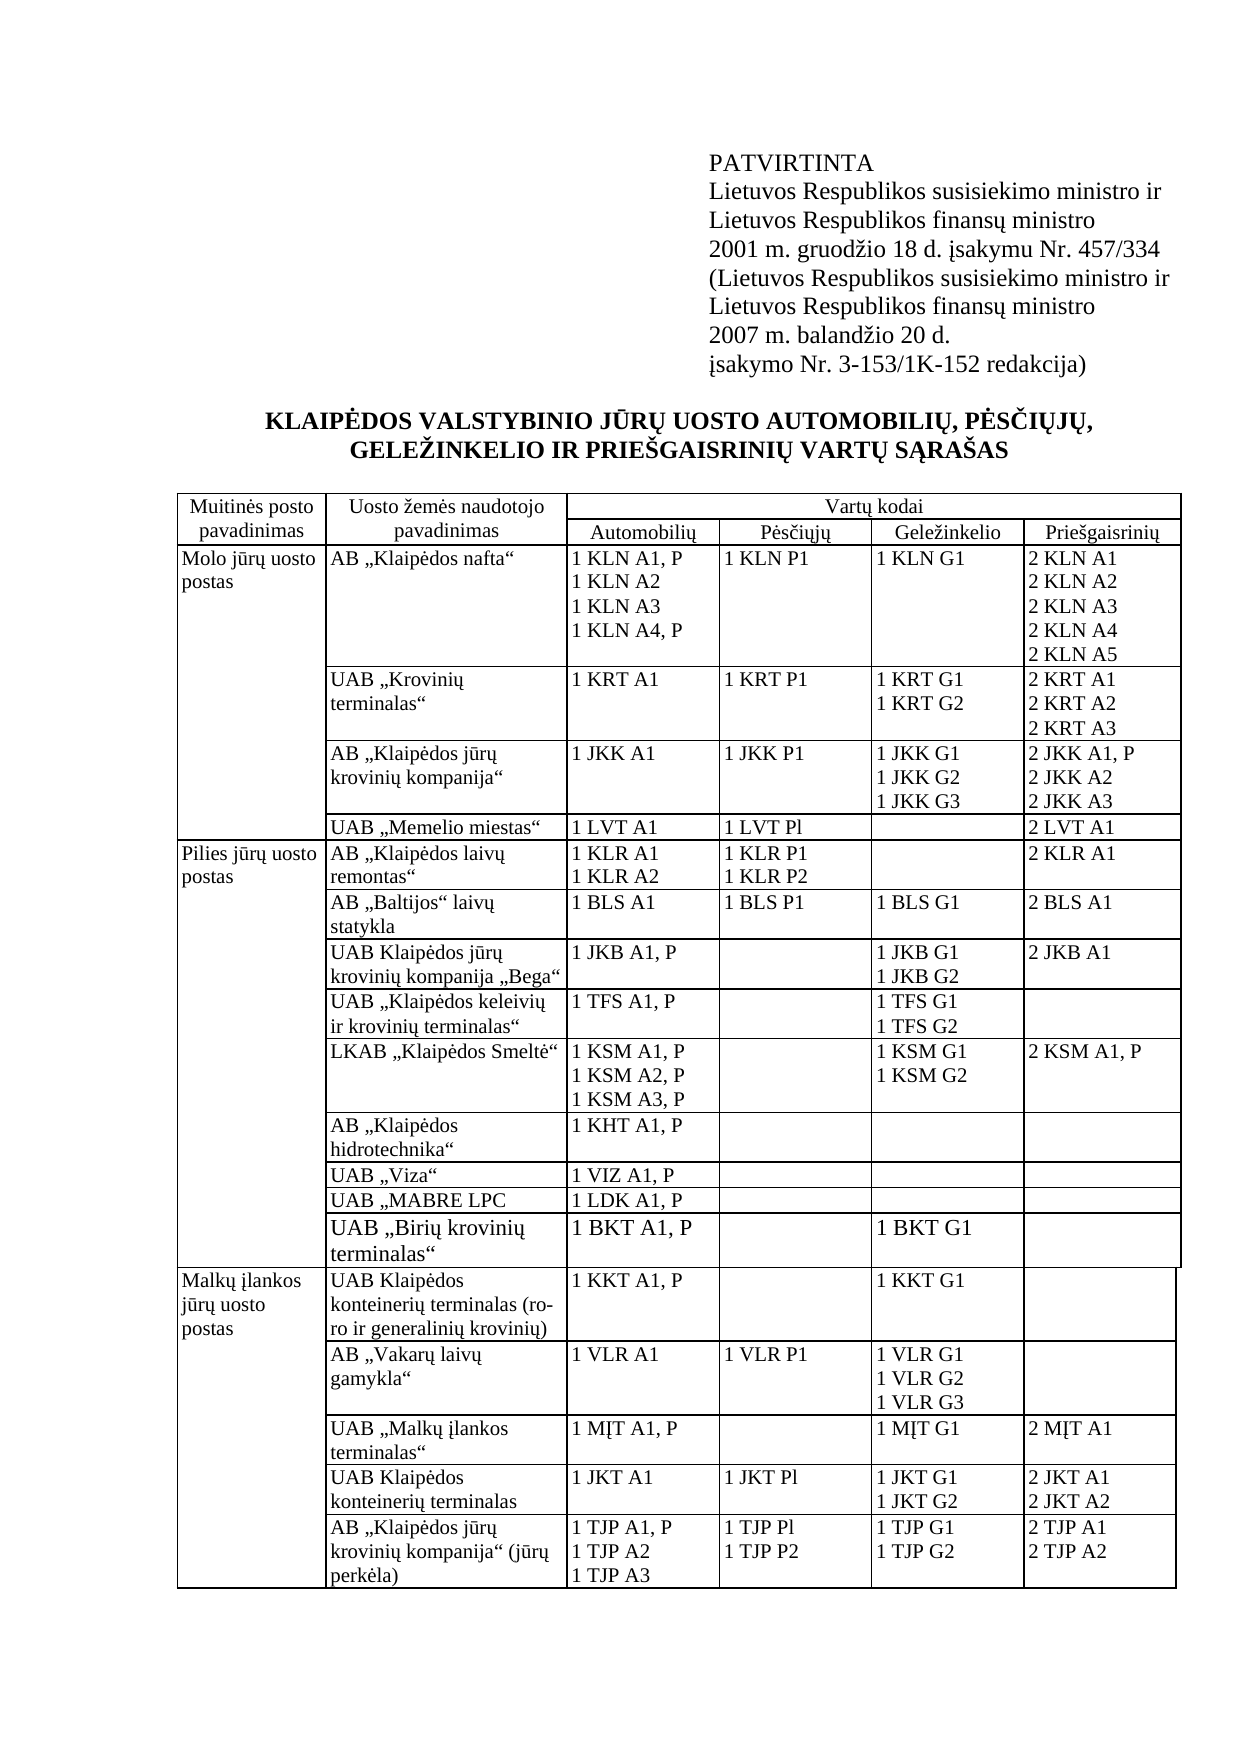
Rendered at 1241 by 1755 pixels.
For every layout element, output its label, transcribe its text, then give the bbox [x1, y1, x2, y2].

table_cell 1 KLN P1 [720, 546, 871, 666]
table_cell [1025, 1163, 1180, 1187]
table_cell 1 JKK G1 1 JKK G2 1 JKK G3 [872, 741, 1023, 813]
table_cell UAB „Viza“ [327, 1163, 566, 1187]
table_cell 1 VIZ A1, P [568, 1163, 719, 1187]
table_cell 1 TJP Pl 1 TJP P2 [720, 1515, 871, 1587]
table_cell 1 TJP G1 1 TJP G2 [872, 1515, 1023, 1587]
table_cell Automobilių [568, 520, 719, 544]
table_cell [872, 1163, 1023, 1187]
table_cell 1 TFS G1 1 TFS G2 [872, 990, 1023, 1038]
table_cell 2 JKT A1 2 JKT A2 [1025, 1465, 1175, 1513]
table_cell [1177, 1340, 1181, 1414]
table_cell [720, 1163, 871, 1187]
table_cell 1 BLS A1 [568, 890, 719, 938]
table_cell AB „Klaipėdos nafta“ [327, 546, 566, 666]
table_cell UAB „Birių krovinių terminalas“ [327, 1214, 566, 1267]
table_cell [1025, 1188, 1180, 1212]
table_cell 1 KHT A1, P [568, 1113, 719, 1161]
table_cell 1 KKT A1, P [568, 1268, 719, 1340]
table_cell [720, 990, 871, 1038]
text 2007 m. balandžio 20 d. [177, 320, 1181, 349]
table_cell 1 JKK P1 [720, 741, 871, 813]
table_cell 1 KRT A1 [568, 667, 719, 739]
table_cell 1 BKT A1, P [568, 1214, 719, 1267]
table_cell 1 VLR A1 [568, 1342, 719, 1414]
text PATVIRTINTA [177, 148, 1181, 176]
table_cell UAB „Klaipėdos keleivių ir krovinių terminalas“ [327, 990, 566, 1038]
table_cell [1025, 1342, 1175, 1414]
table_cell [1025, 1113, 1180, 1161]
table_cell 1 JKK A1 [568, 741, 719, 813]
table_cell 2 MĮT A1 [1025, 1416, 1175, 1464]
table_cell 1 LVT Pl [720, 815, 871, 839]
table_cell 1 TJP A1, P 1 TJP A2 1 TJP A3 [568, 1515, 719, 1587]
table_cell Geležinkelio [872, 520, 1023, 544]
table_cell 1 KRT P1 [720, 667, 871, 739]
table_cell [720, 1113, 871, 1161]
table_cell AB „Klaipėdos hidrotechnika“ [327, 1113, 566, 1161]
table_cell 1 KRT G1 1 KRT G2 [872, 667, 1023, 739]
table_cell [872, 1188, 1023, 1212]
table_cell [720, 940, 871, 988]
table_cell 1 KKT G1 [872, 1268, 1023, 1340]
table_cell UAB Klaipėdos konteinerių terminalas (ro-ro ir generalinių krovinių) [327, 1268, 566, 1340]
table_cell 2 JKK A1, P 2 JKK A2 2 JKK A3 [1025, 741, 1180, 813]
table_cell 2 KLN A1 2 KLN A2 2 KLN A3 2 KLN A4 2 KLN A5 [1025, 546, 1180, 666]
table_cell 1 VLR P1 [720, 1342, 871, 1414]
text Lietuvos Respublikos finansų ministro [177, 205, 1181, 234]
table_cell 2 KSM A1, P [1025, 1039, 1180, 1111]
table_cell 2 KRT A1 2 KRT A2 2 KRT A3 [1025, 667, 1180, 739]
table_cell [720, 1188, 871, 1212]
table_cell [1177, 1514, 1181, 1587]
table_cell [720, 1039, 871, 1111]
table_cell [872, 1113, 1023, 1161]
table_cell 2 KLR A1 [1025, 841, 1180, 888]
text 2001 m. gruodžio 18 d. įsakymu Nr. 457/334 [177, 234, 1181, 263]
table_cell 1 MĮT A1, P [568, 1416, 719, 1464]
table_cell [720, 1214, 871, 1267]
text įsakymo Nr. 3-153/1K-152 redakcija) [177, 349, 1181, 378]
table_cell [872, 815, 1023, 839]
table_cell 1 JKB G1 1 JKB G2 [872, 940, 1023, 988]
table_cell 2 BLS A1 [1025, 890, 1180, 938]
table_cell 2 JKB A1 [1025, 940, 1180, 988]
text (Lietuvos Respublikos susisiekimo ministro ir [177, 263, 1181, 291]
table_cell 1 BKT G1 [872, 1214, 1023, 1267]
table_cell Pilies jūrų uosto postas [178, 841, 325, 1267]
table_cell [872, 841, 1023, 888]
table_cell Pėsčiųjų [720, 520, 871, 544]
table_cell 1 BLS G1 [872, 890, 1023, 938]
table_cell UAB Klaipėdos jūrų krovinių kompanija „Bega“ [327, 940, 566, 988]
table_cell [1025, 1214, 1180, 1267]
table_cell LKAB „Klaipėdos Smeltė“ [327, 1039, 566, 1111]
table_cell 1 JKT A1 [568, 1465, 719, 1513]
table_cell UAB Klaipėdos konteinerių terminalas [327, 1465, 566, 1513]
table_cell 1 JKT G1 1 JKT G2 [872, 1465, 1023, 1513]
table_cell 2 TJP A1 2 TJP A2 [1025, 1515, 1175, 1587]
table_cell 1 VLR G1 1 VLR G2 1 VLR G3 [872, 1342, 1023, 1414]
table_cell 1 MĮT G1 [872, 1416, 1023, 1464]
table_cell 1 KSM A1, P 1 KSM A2, P 1 KSM A3, P [568, 1039, 719, 1111]
table_cell UAB „MABRE LPC [327, 1188, 566, 1212]
table_cell AB „Klaipėdos jūrų krovinių kompanija“ (jūrų perkėla) [327, 1515, 566, 1587]
table_cell 1 LVT A1 [568, 815, 719, 839]
table_cell AB „Klaipėdos laivų remontas“ [327, 841, 566, 888]
table_cell AB „Klaipėdos jūrų krovinių kompanija“ [327, 741, 566, 813]
table_cell Malkų įlankos jūrų uosto postas [178, 1268, 325, 1587]
table_cell 1 KLR A1 1 KLR A2 [568, 841, 719, 888]
table_cell [1025, 1268, 1175, 1340]
table_cell [1177, 1414, 1181, 1464]
table_cell UAB „Memelio miestas“ [327, 815, 566, 839]
table_cell 2 LVT A1 [1025, 815, 1180, 839]
text KLAIPĖDOS VALSTYBINIO JŪRŲ UOSTO AUTOMOBILIŲ, PĖSČIŲJŲ, GELEŽINKELIO IR PRIEŠGAISRINIŲ VARTŲ SĄRAŠAS [177, 406, 1181, 464]
table_cell 1 LDK A1, P [568, 1188, 719, 1212]
table_header Muitinės posto pavadinimas [178, 494, 325, 544]
table_cell 1 KLR P1 1 KLR P2 [720, 841, 871, 888]
table_cell [1025, 990, 1180, 1038]
table_cell Priešgaisrinių [1025, 520, 1180, 544]
table_header Uosto žemės naudotojo pavadinimas [327, 494, 566, 544]
table_cell [720, 1416, 871, 1464]
table_cell 1 JKB A1, P [568, 940, 719, 988]
table_cell AB „Baltijos“ laivų statykla [327, 890, 566, 938]
text Lietuvos Respublikos susisiekimo ministro ir [177, 176, 1181, 205]
table_cell Molo jūrų uosto postas [178, 546, 325, 839]
table_cell 1 JKT Pl [720, 1465, 871, 1513]
table_cell 1 KLN A1, P 1 KLN A2 1 KLN A3 1 KLN A4, P [568, 546, 719, 666]
table_header Vartų kodai [568, 494, 1180, 518]
table_cell [720, 1268, 871, 1340]
table_cell AB „Vakarų laivų gamykla“ [327, 1342, 566, 1414]
table_cell [1177, 1464, 1181, 1513]
table_cell 1 BLS P1 [720, 890, 871, 938]
table_cell UAB „Malkų įlankos terminalas“ [327, 1416, 566, 1464]
table_cell 1 TFS A1, P [568, 990, 719, 1038]
text Lietuvos Respublikos finansų ministro [177, 291, 1181, 320]
table_cell [1177, 1268, 1181, 1340]
table_cell 1 KSM G1 1 KSM G2 [872, 1039, 1023, 1111]
table_cell 1 KLN G1 [872, 546, 1023, 666]
table_cell UAB „Krovinių terminalas“ [327, 667, 566, 739]
